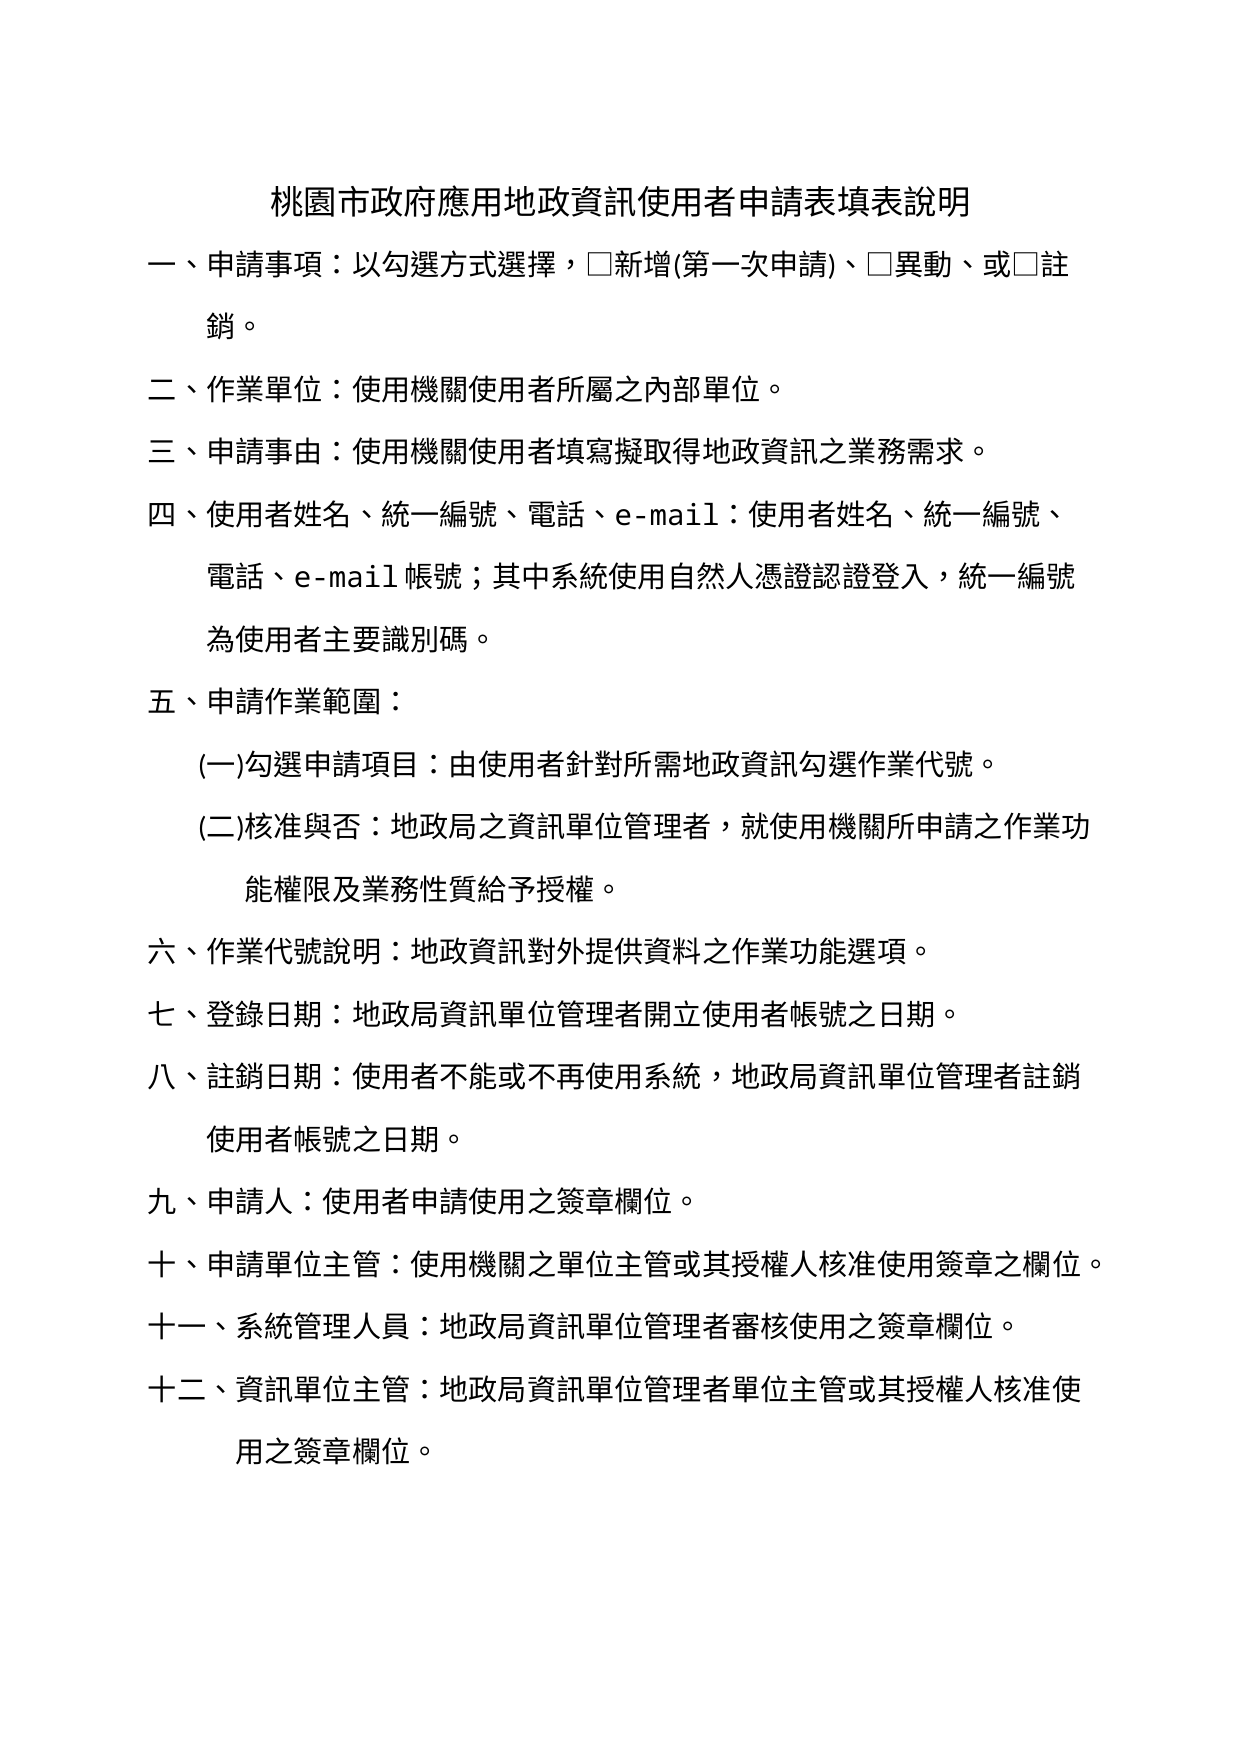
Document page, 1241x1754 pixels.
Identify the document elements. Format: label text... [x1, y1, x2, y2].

text 桃園市政府應用地政資訊使用者申請表填表說明 [148, 158, 1092, 221]
text 九、申請人：使用者申請使用之簽章欄位。 [148, 1158, 1092, 1221]
text 六、作業代號說明：地政資訊對外提供資料之作業功能選項。 [148, 908, 1092, 971]
text 十二、資訊單位主管：地政局資訊單位管理者單位主管或其授權人核准使用之簽章欄位。 [148, 1346, 1092, 1471]
text 一、申請事項：以勾選方式選擇，□新增(第一次申請)、□異動、或□註銷。 [148, 221, 1092, 346]
text 十、申請單位主管：使用機關之單位主管或其授權人核准使用簽章之欄位。 [148, 1221, 1092, 1283]
text 四、使用者姓名、統一編號、電話、e-mail：使用者姓名、統一編號、電話、e-mail帳號；其中系統使用自然人憑證認證登入，統一編號為使用者主要識別碼。 [148, 471, 1092, 658]
text (二)核准與否：地政局之資訊單位管理者，就使用機關所申請之作業功能權限及業務性質給予授權。 [198, 783, 1092, 908]
text 二、作業單位：使用機關使用者所屬之內部單位。 [148, 346, 1092, 408]
text 七、登錄日期：地政局資訊單位管理者開立使用者帳號之日期。 [148, 971, 1092, 1033]
text 五、申請作業範圍： [148, 658, 1092, 721]
text 三、申請事由：使用機關使用者填寫擬取得地政資訊之業務需求。 [148, 408, 1092, 471]
text 十一、系統管理人員：地政局資訊單位管理者審核使用之簽章欄位。 [148, 1283, 1092, 1346]
text 八、註銷日期：使用者不能或不再使用系統，地政局資訊單位管理者註銷使用者帳號之日期。 [148, 1033, 1092, 1158]
text (一)勾選申請項目：由使用者針對所需地政資訊勾選作業代號。 [198, 721, 1092, 783]
